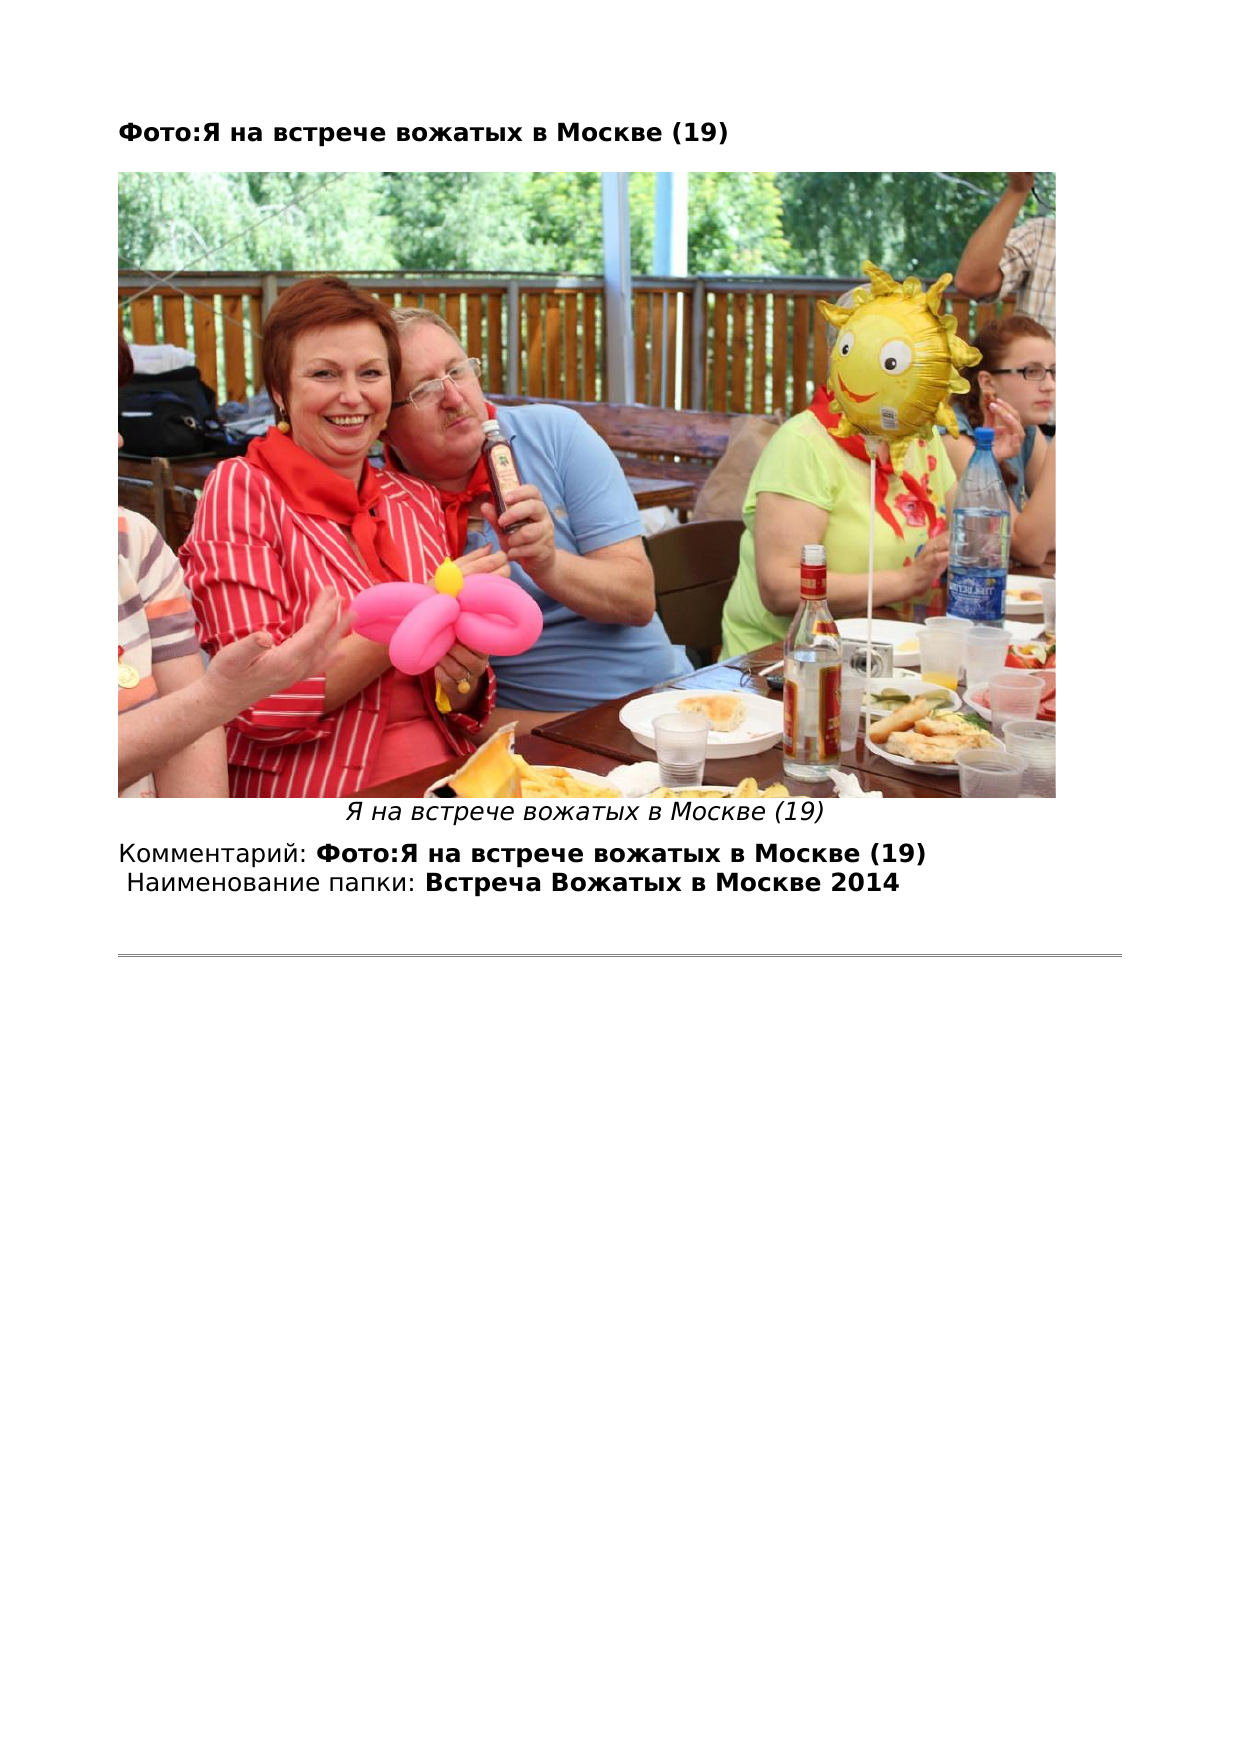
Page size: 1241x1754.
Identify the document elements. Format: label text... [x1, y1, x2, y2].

text Я на встрече вожатых в Москве (19) [118, 798, 1056, 827]
subtitle Фото:Я на встрече вожатых в Москве (19) [118, 118, 1122, 147]
text Комментарий: Фото:Я на встрече вожатых в Москве (19) Наименование папки: Встреча Вожатых в Москве 2014 [118, 839, 1122, 927]
picture [118, 172, 1056, 798]
